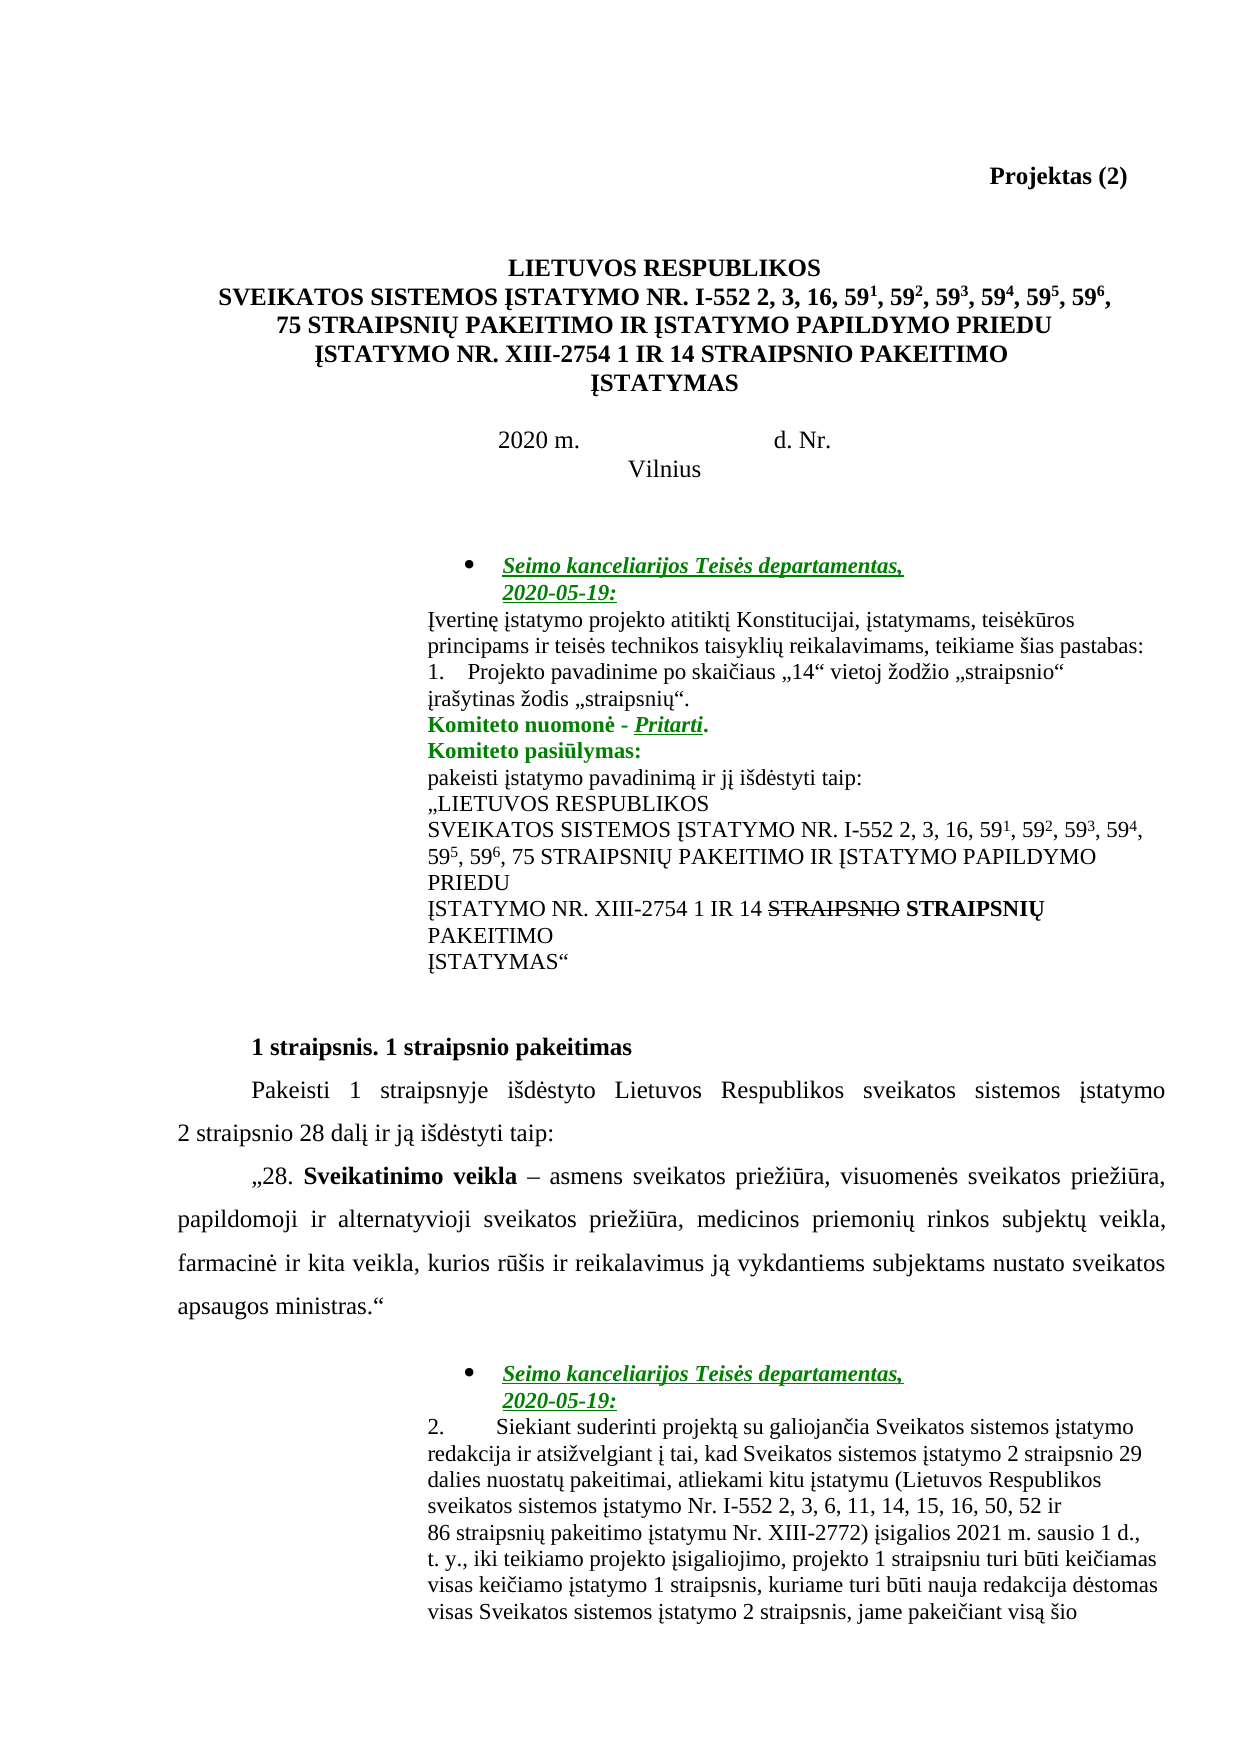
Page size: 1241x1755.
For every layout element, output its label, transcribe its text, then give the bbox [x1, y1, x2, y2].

text Pakeisti 1 straipsnyje išdėstyto Lietuvos Respublikos sveikatos sistemos įstatymo 2 straipsnio 28 dalį ir ją išdėstyti taip: [177, 1075, 1167, 1147]
text Komiteto pasiūlymas: [427, 737, 1152, 764]
text 1 straipsnis. 1 straipsnio pakeitimas [177, 1032, 1167, 1061]
text SVEIKATOS SISTEMOS ĮSTATYMO NR. I-552 2, 3, 16, 591, 592, 593, 594, 595, 596, 75 STRAIPSNIŲ PAKEITIMO IR ĮSTATYMO PAPILDYMO PRIEDU [177, 282, 1152, 339]
text Projektas (2) [989, 161, 1152, 190]
text ĮSTATYMo Nr. XIII-2754 1 ir 14 straipsnio STRAIPSNIŲ pakeitimo įstatymas“ [427, 896, 1152, 974]
text Įvertinę įstatymo projekto atitiktį Konstitucijai, įstatymams, teisėkūros principams ir teisės technikos taisyklių reikalavimams, teikiame šias pastabas: [427, 606, 1152, 658]
text Vilnius [177, 454, 1152, 483]
list Seimo kanceliarijos Teisės departamentas, 2020-05-19: [465, 1360, 1167, 1413]
list Seimo kanceliarijos Teisės departamentas, 2020-05-19: [465, 552, 1152, 606]
text Komiteto nuomonė - Pritarti. [427, 711, 1152, 737]
text 2. Siekiant suderinti projektą su galiojančia Sveikatos sistemos įstatymo redakcija ir atsižvelgiant į tai, kad Sveikatos sistemos įstatymo 2 straipsnio 29 dalies nuostatų pakeitimai, atliekami kitu įstatymu (Lietuvos Respublikos sveikatos sistemos įstatymo Nr. I-552 2, 3, 6, 11, 14, 15, 16, 50, 52 ir 86 straipsnių pakeitimo įstatymu Nr. XIII-2772) įsigalios 2021 m. sausio 1 d., t. y., iki teikiamo projekto įsigaliojimo, projekto 1 straipsniu turi būti keičiamas visas keičiamo įstatymo 1 straipsnis, kuriame turi būti nauja redakcija dėstomas visas Sveikatos sistemos įstatymo 2 straipsnis, jame pakeičiant visą šio [427, 1413, 1167, 1624]
text įstatymas [177, 368, 1152, 397]
text 1. Projekto pavadinime po skaičiaus „14“ vietoj žodžio „straipsnio“ įrašytinas žodis „straipsnių“. [427, 658, 1152, 711]
text ĮSTATYMo Nr. XIII-2754 1 ir 14 straipsnio pakeitimo [177, 339, 1152, 368]
text 2020 m. d. Nr. [177, 426, 1152, 454]
text SVEIKATOS SISTEMOS ĮSTATYMO NR. I-552 2, 3, 16, 591, 592, 593, 594, 595, 596, 75 STRAIPSNIŲ PAKEITIMO IR ĮSTATYMO PAPILDYMO PRIEDU [427, 816, 1152, 896]
text LIETUVOS RESPUBLIKOS [177, 253, 1152, 282]
text „LIETUVOS RESPUBLIKOS [427, 790, 1152, 816]
text pakeisti įstatymo pavadinimą ir jį išdėstyti taip: [427, 764, 1152, 790]
text „28. Sveikatinimo veikla – asmens sveikatos priežiūra, visuomenės sveikatos priežiūra, papildomoji ir alternatyvioji sveikatos priežiūra, medicinos priemonių rinkos subjektų veikla, farmacinė ir kita veikla, kurios rūšis ir reikalavimus ją vykdantiems subjektams nustato sveikatos apsaugos ministras.“ [177, 1161, 1167, 1319]
